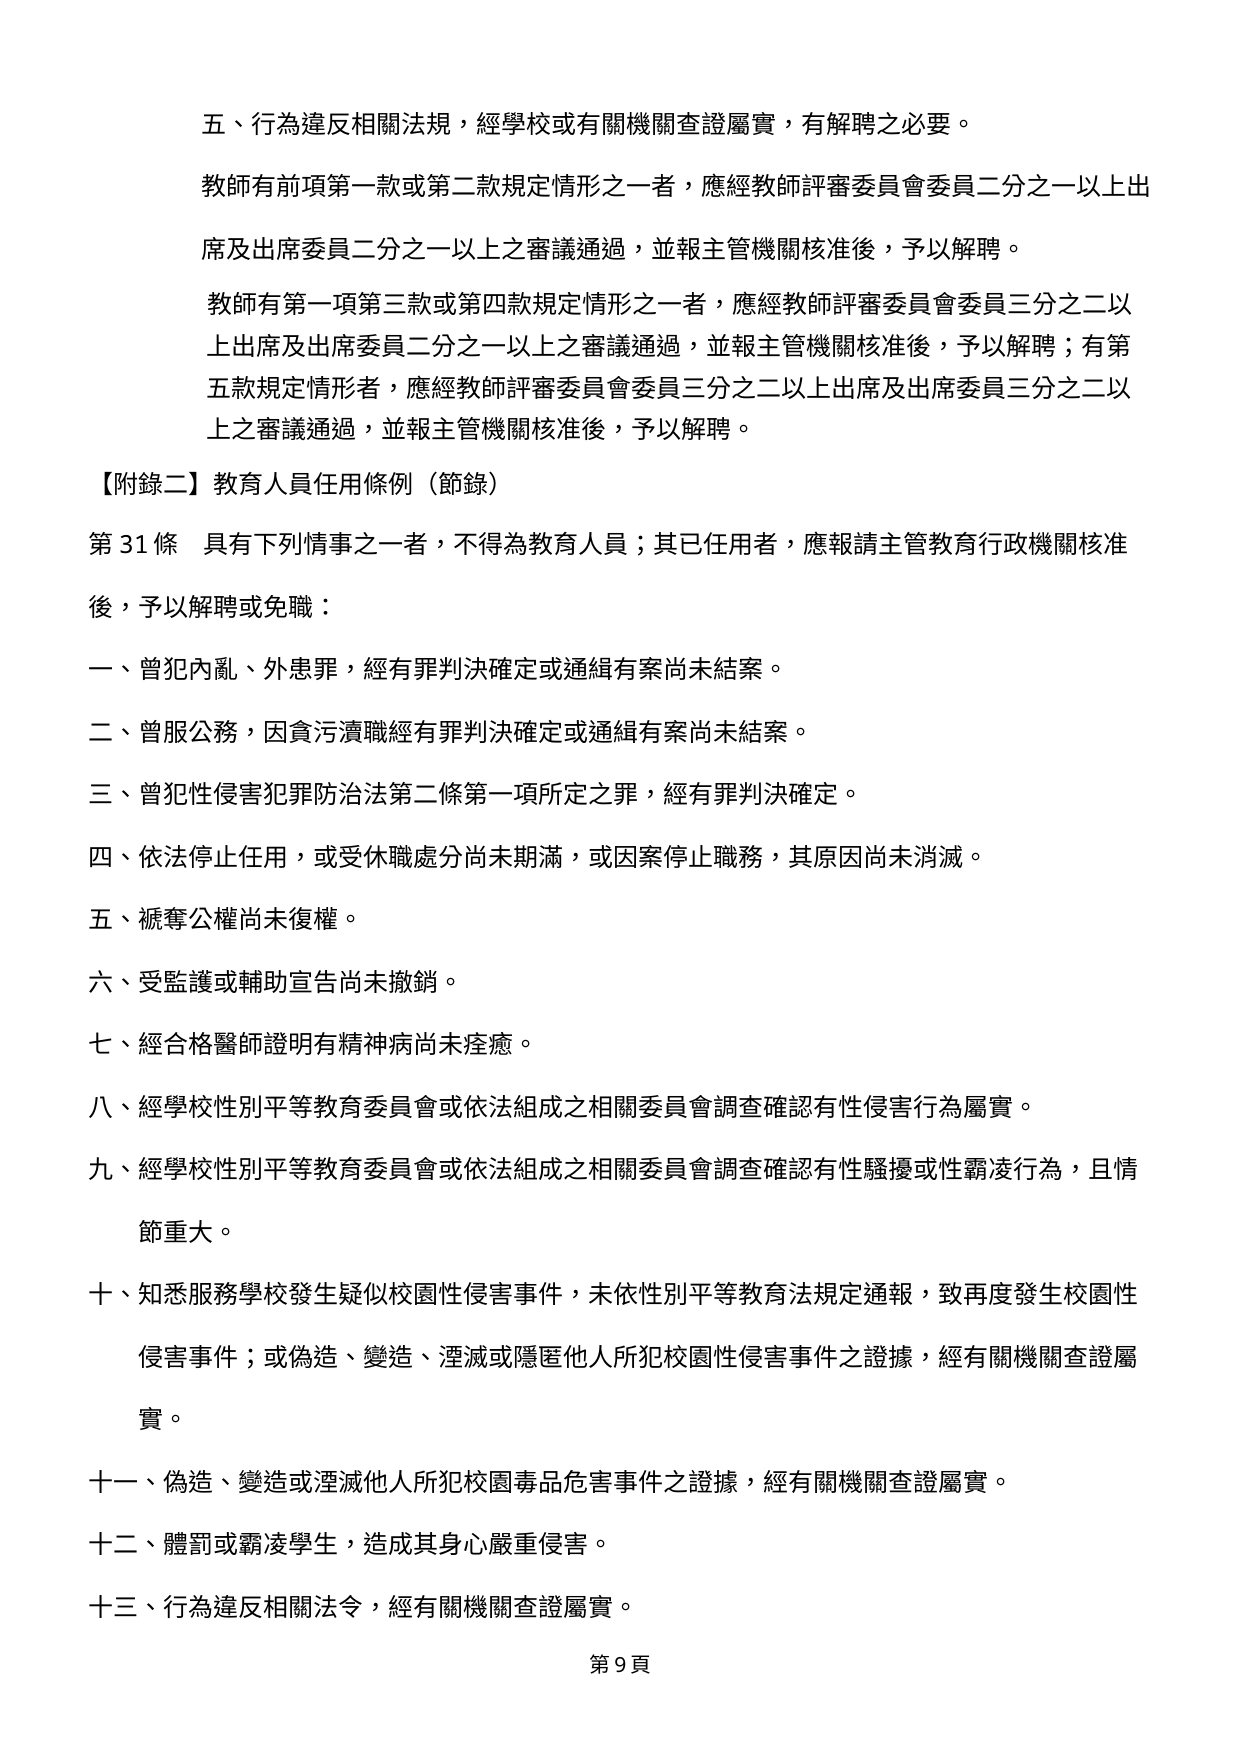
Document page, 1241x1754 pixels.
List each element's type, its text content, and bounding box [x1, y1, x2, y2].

text 八、經學校性別平等教育委員會或依法組成之相關委員會調查確認有性侵害行為屬實。 [89, 1064, 1152, 1126]
text 二、曾服公務，因貪污瀆職經有罪判決確定或通緝有案尚未結案。 [89, 689, 1152, 751]
text 十二、體罰或霸凌學生，造成其身心嚴重侵害。 [89, 1501, 1152, 1564]
text 【附錄二】教育人員任用條例（節錄） [89, 460, 1152, 501]
text 三、曾犯性侵害犯罪防治法第二條第一項所定之罪，經有罪判決確定。 [89, 751, 1152, 814]
text 第31條 具有下列情事之一者，不得為教育人員；其已任用者，應報請主管教育行政機關核准後，予以解聘或免職： [89, 501, 1152, 626]
text 教師有第一項第三款或第四款規定情形之一者，應經教師評審委員會委員三分之二以上出席及出席委員二分之一以上之審議通過，並報主管機關核准後，予以解聘；有第五款規定情形者，應經教師評審委員會委員三分之二以上出席及出席委員三分之二以上之審議通過，並報主管機關核准後，予以解聘。 [207, 281, 1152, 447]
text 九、經學校性別平等教育委員會或依法組成之相關委員會調查確認有性騷擾或性霸凌行為，且情節重大。 [89, 1126, 1152, 1251]
text 五、行為違反相關法規，經學校或有關機關查證屬實，有解聘之必要。 [201, 81, 1152, 143]
text 七、經合格醫師證明有精神病尚未痊癒。 [89, 1001, 1152, 1064]
text 一、曾犯內亂、外患罪，經有罪判決確定或通緝有案尚未結案。 [89, 626, 1152, 689]
text 十、知悉服務學校發生疑似校園性侵害事件，未依性別平等教育法規定通報，致再度發生校園性侵害事件；或偽造、變造、湮滅或隱匿他人所犯校園性侵害事件之證據，經有關機關查證屬實。 [89, 1251, 1152, 1439]
text 十三、行為違反相關法令，經有關機關查證屬實。 [89, 1564, 1152, 1626]
text 五、褫奪公權尚未復權。 [89, 876, 1152, 939]
text 四、依法停止任用，或受休職處分尚未期滿，或因案停止職務，其原因尚未消滅。 [89, 814, 1152, 876]
text 教師有前項第一款或第二款規定情形之一者，應經教師評審委員會委員二分之一以上出席及出席委員二分之一以上之審議通過，並報主管機關核准後，予以解聘。 [201, 143, 1152, 268]
text 六、受監護或輔助宣告尚未撤銷。 [89, 939, 1152, 1001]
text 十一、偽造、變造或湮滅他人所犯校園毒品危害事件之證據，經有關機關查證屬實。 [89, 1439, 1152, 1501]
